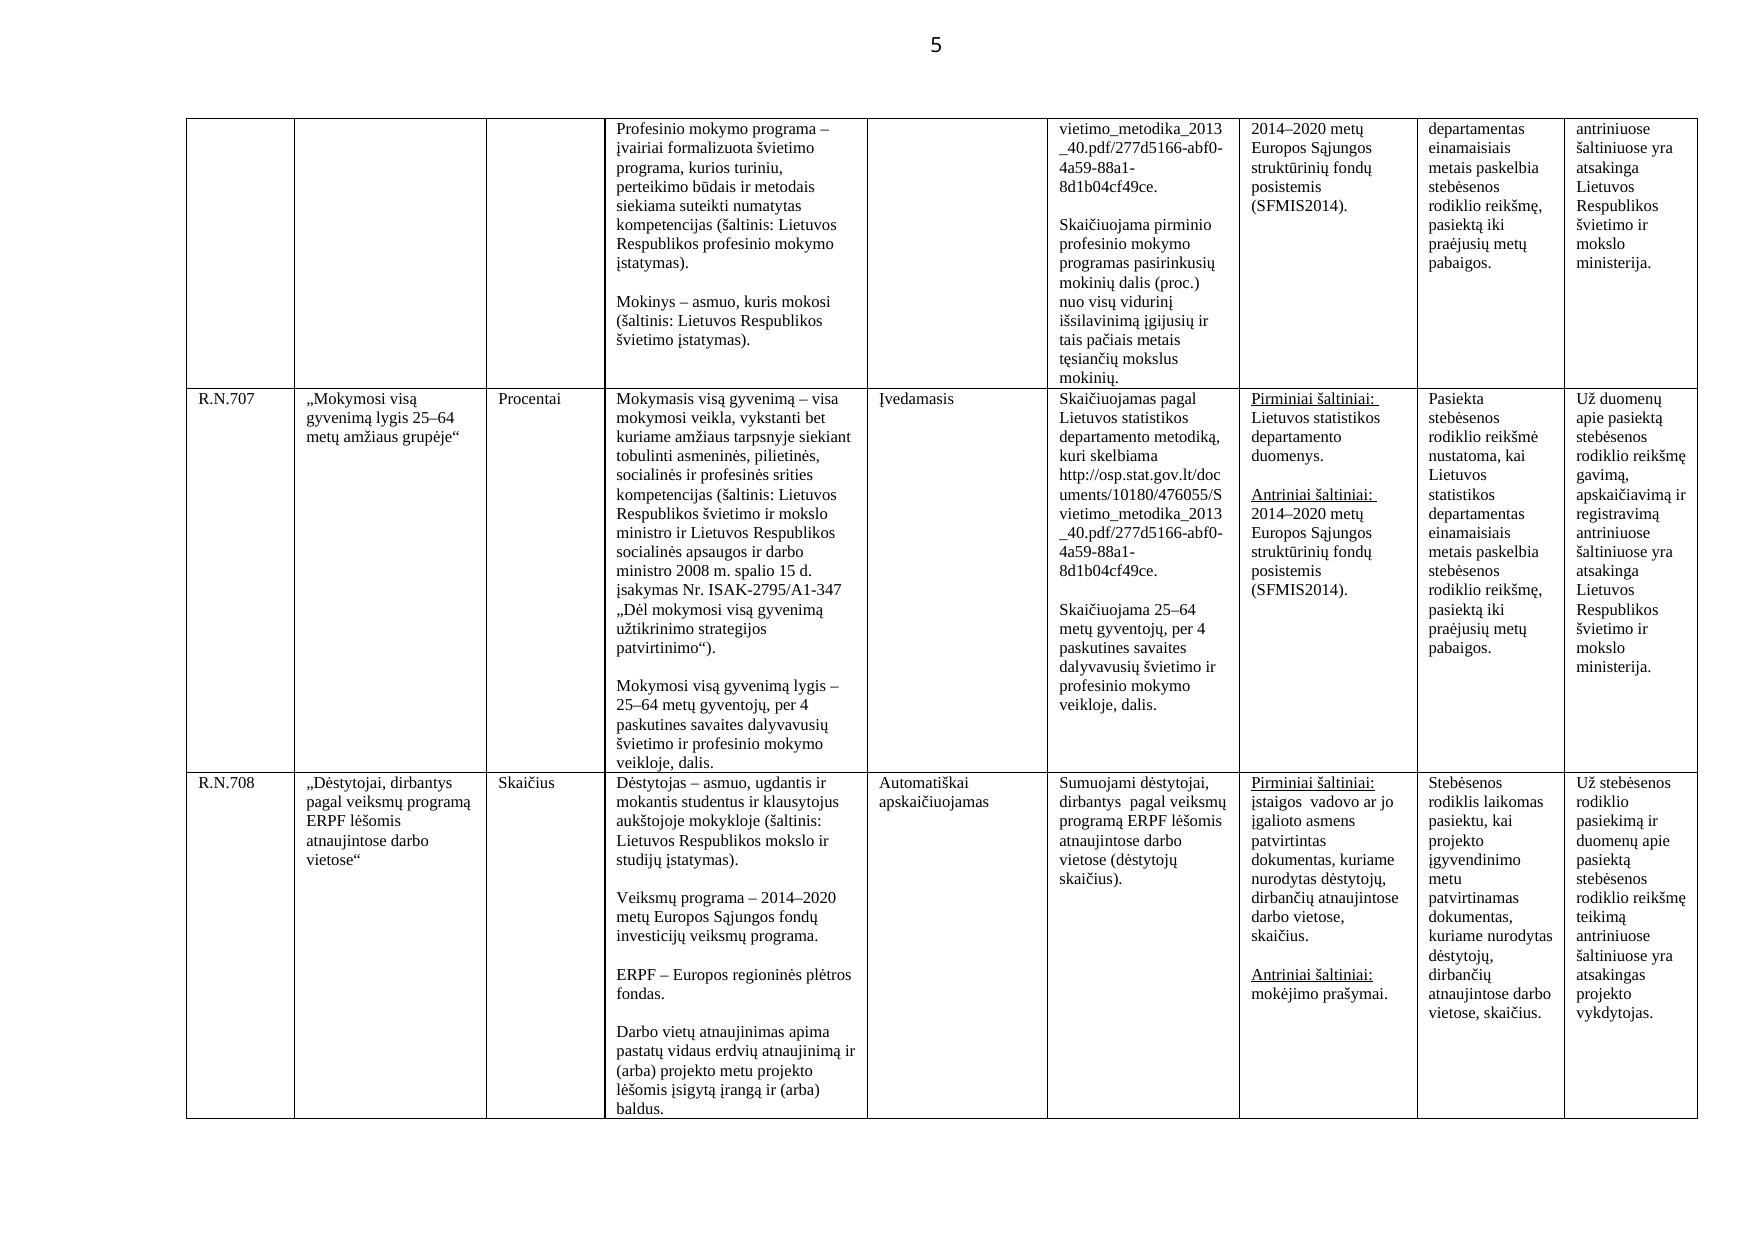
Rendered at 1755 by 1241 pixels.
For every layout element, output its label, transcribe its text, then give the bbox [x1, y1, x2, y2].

table_cell Stebėsenos rodiklis laikomas pasiektu, kai projekto įgyvendinimo metu patvirtinamas dokumentas, kuriame nurodytas dėstytojų, dirbančių atnaujintose darbo vietose, skaičius. [1418, 773, 1564, 1118]
table_cell „Dėstytojai, dirbantys pagal veiksmų programą ERPF lėšomis atnaujintose darbo vietose“ [295, 773, 486, 1118]
table_cell R.N.708 [187, 773, 294, 1118]
table_cell Už duomenų apie pasiektą stebėsenos rodiklio reikšmę gavimą, apskaičiavimą ir registravimą antriniuose šaltiniuose yra atsakinga Lietuvos Respublikos švietimo ir mokslo ministerija. [1565, 389, 1697, 772]
table_cell Skaičiuojamas pagal Lietuvos statistikos departamento metodiką, kuri skelbiama http://osp.stat.gov.lt/documents/10180/476055/Svietimo_metodika_2013_40.pdf/277d5166-abf0-4a59-88a1-8d1b04cf49ce. Skaičiuojama 25–64 metų gyventojų, per 4 paskutines savaites dalyvavusių švietimo ir profesinio mokymo veikloje, dalis. [1048, 389, 1239, 772]
table_cell Procentai [487, 389, 604, 772]
table_cell 2014–2020 metų Europos Sąjungos struktūrinių fondų posistemis (SFMIS2014). [1240, 119, 1417, 387]
table_cell [868, 119, 1047, 387]
table_cell [295, 119, 486, 387]
table_cell Dėstytojas – asmuo, ugdantis ir mokantis studentus ir klausytojus aukštojoje mokykloje (šaltinis: Lietuvos Respublikos mokslo ir studijų įstatymas). Veiksmų programa – 2014–2020 metų Europos Sąjungos fondų investicijų veiksmų programa. ERPF – Europos regioninės plėtros fondas. Darbo vietų atnaujinimas apima pastatų vidaus erdvių atnaujinimą ir (arba) projekto metu projekto lėšomis įsigytą įrangą ir (arba) baldus. [606, 773, 867, 1118]
table_cell Automatiškai apskaičiuojamas [868, 773, 1047, 1118]
table_cell Pirminiai šaltiniai: Lietuvos statistikos departamento duomenys. Antriniai šaltiniai: 2014–2020 metų Europos Sąjungos struktūrinių fondų posistemis (SFMIS2014). [1240, 389, 1417, 772]
table_cell Pasiekta stebėsenos rodiklio reikšmė nustatoma, kai Lietuvos statistikos departamentas einamaisiais metais paskelbia stebėsenos rodiklio reikšmę, pasiektą iki praėjusių metų pabaigos. [1418, 389, 1564, 772]
table_cell [487, 119, 604, 387]
table_cell Už stebėsenos rodiklio pasiekimą ir duomenų apie pasiektą stebėsenos rodiklio reikšmę teikimą antriniuose šaltiniuose yra atsakingas projekto vykdytojas. [1565, 773, 1697, 1118]
table_cell Sumuojami dėstytojai, dirbantys pagal veiksmų programą ERPF lėšomis atnaujintose darbo vietose (dėstytojų skaičius). [1048, 773, 1239, 1118]
table_cell [187, 119, 294, 387]
table_cell „Mokymosi visą gyvenimą lygis 25–64 metų amžiaus grupėje“ [295, 389, 486, 772]
table_cell vietimo_metodika_2013_40.pdf/277d5166-abf0-4a59-88a1-8d1b04cf49ce. Skaičiuojama pirminio profesinio mokymo programas pasirinkusių mokinių dalis (proc.) nuo visų vidurinį išsilavinimą įgijusių ir tais pačiais metais tęsiančių mokslus mokinių. [1048, 119, 1239, 387]
table_cell R.N.707 [187, 389, 294, 772]
table_cell Mokymasis visą gyvenimą – visa mokymosi veikla, vykstanti bet kuriame amžiaus tarpsnyje siekiant tobulinti asmeninės, pilietinės, socialinės ir profesinės srities kompetencijas (šaltinis: Lietuvos Respublikos švietimo ir mokslo ministro ir Lietuvos Respublikos socialinės apsaugos ir darbo ministro 2008 m. spalio 15 d. įsakymas Nr. ISAK-2795/A1-347 „Dėl mokymosi visą gyvenimą užtikrinimo strategijos patvirtinimo“). Mokymosi visą gyvenimą lygis – 25–64 metų gyventojų, per 4 paskutines savaites dalyvavusių švietimo ir profesinio mokymo veikloje, dalis. [606, 389, 867, 772]
table_cell departamentas einamaisiais metais paskelbia stebėsenos rodiklio reikšmę, pasiektą iki praėjusių metų pabaigos. [1418, 119, 1564, 387]
table_cell Įvedamasis [868, 389, 1047, 772]
table_cell Skaičius [487, 773, 604, 1118]
table_cell Pirminiai šaltiniai: įstaigos vadovo ar jo įgalioto asmens patvirtintas dokumentas, kuriame nurodytas dėstytojų, dirbančių atnaujintose darbo vietose, skaičius. Antriniai šaltiniai: mokėjimo prašymai. [1240, 773, 1417, 1118]
table_cell antriniuose šaltiniuose yra atsakinga Lietuvos Respublikos švietimo ir mokslo ministerija. [1565, 119, 1697, 387]
table_cell Profesinio mokymo programa – įvairiai formalizuota švietimo programa, kurios turiniu, perteikimo būdais ir metodais siekiama suteikti numatytas kompetencijas (šaltinis: Lietuvos Respublikos profesinio mokymo įstatymas). Mokinys – asmuo, kuris mokosi (šaltinis: Lietuvos Respublikos švietimo įstatymas). [606, 119, 867, 387]
